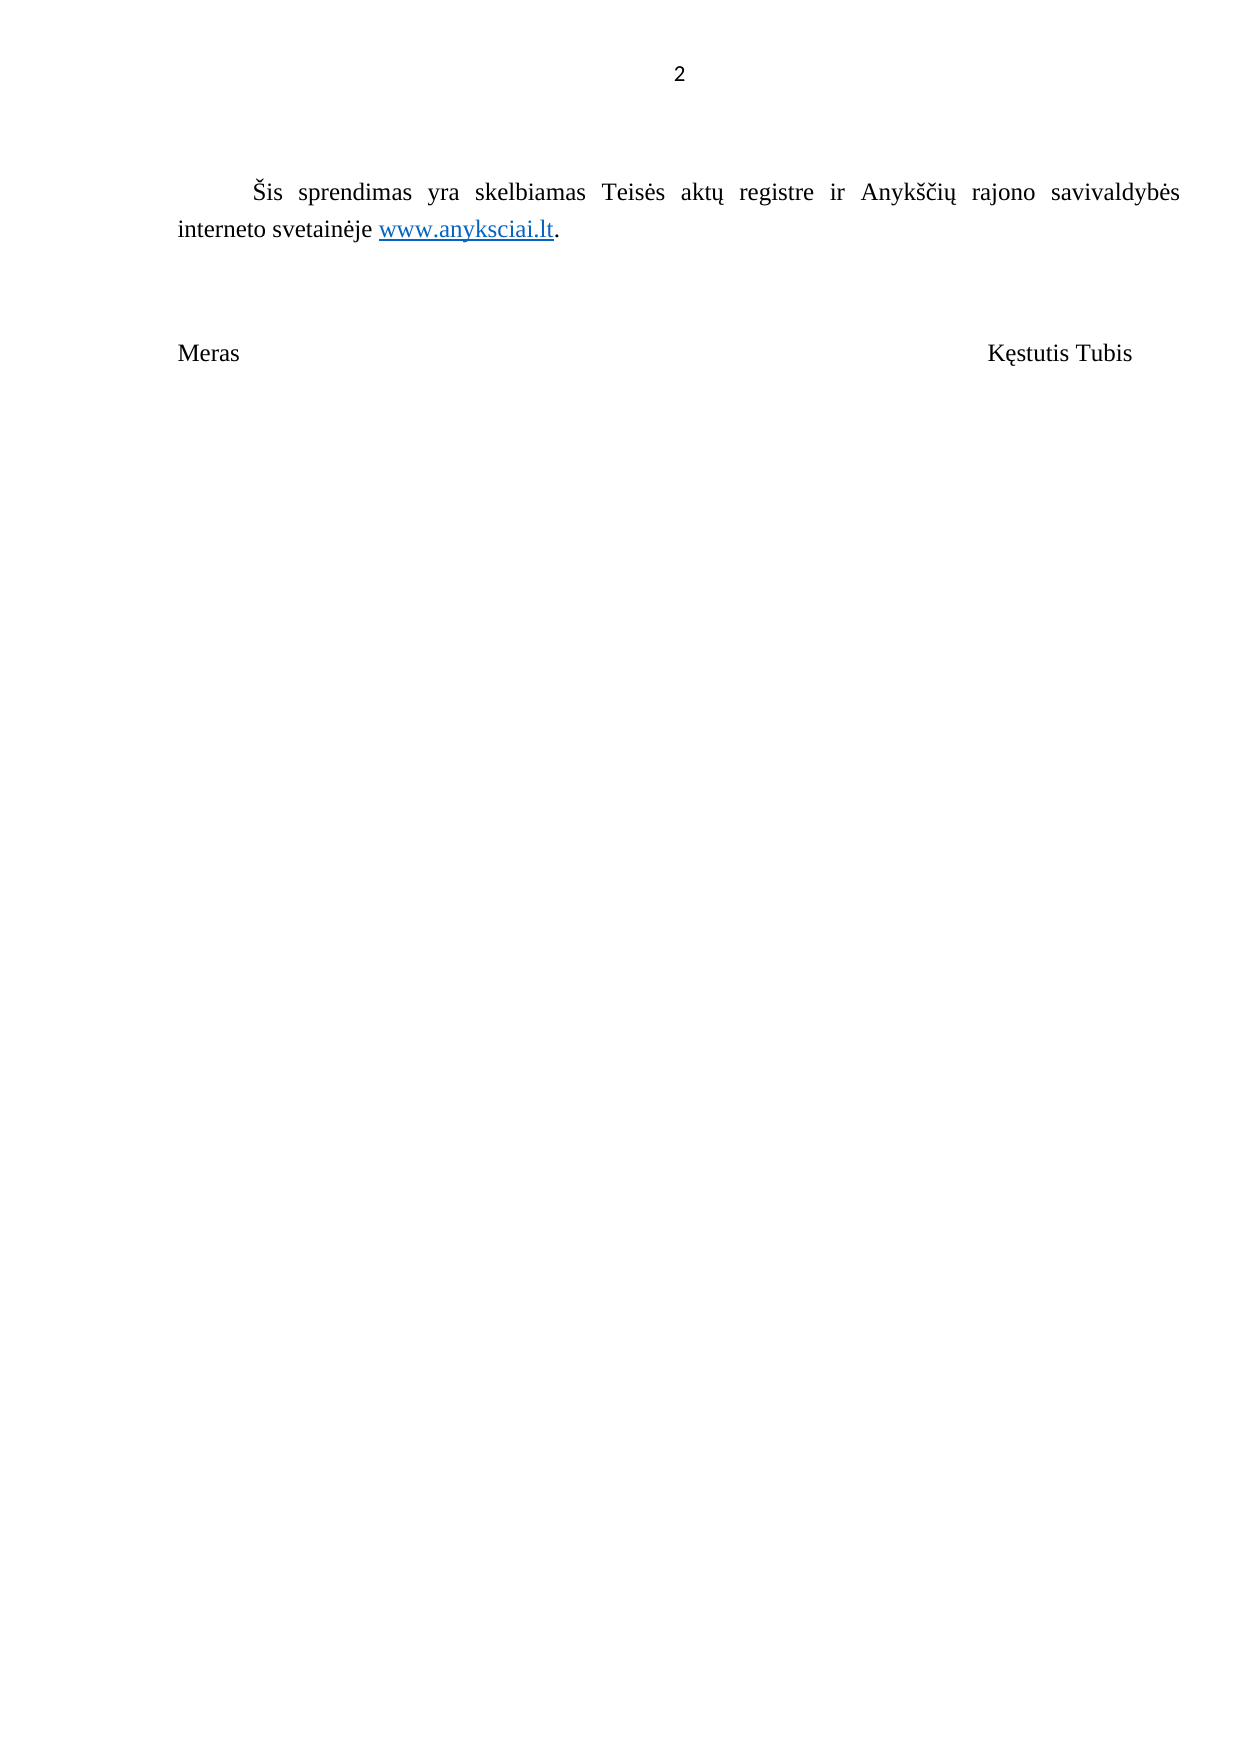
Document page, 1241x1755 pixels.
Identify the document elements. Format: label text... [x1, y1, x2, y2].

text Meras Kęstutis Tubis [177, 338, 1181, 367]
text Šis sprendimas yra skelbiamas Teisės aktų registre ir Anykščių rajono savivaldybės interneto svetainėje www.anyksciai.lt. [177, 177, 1181, 243]
